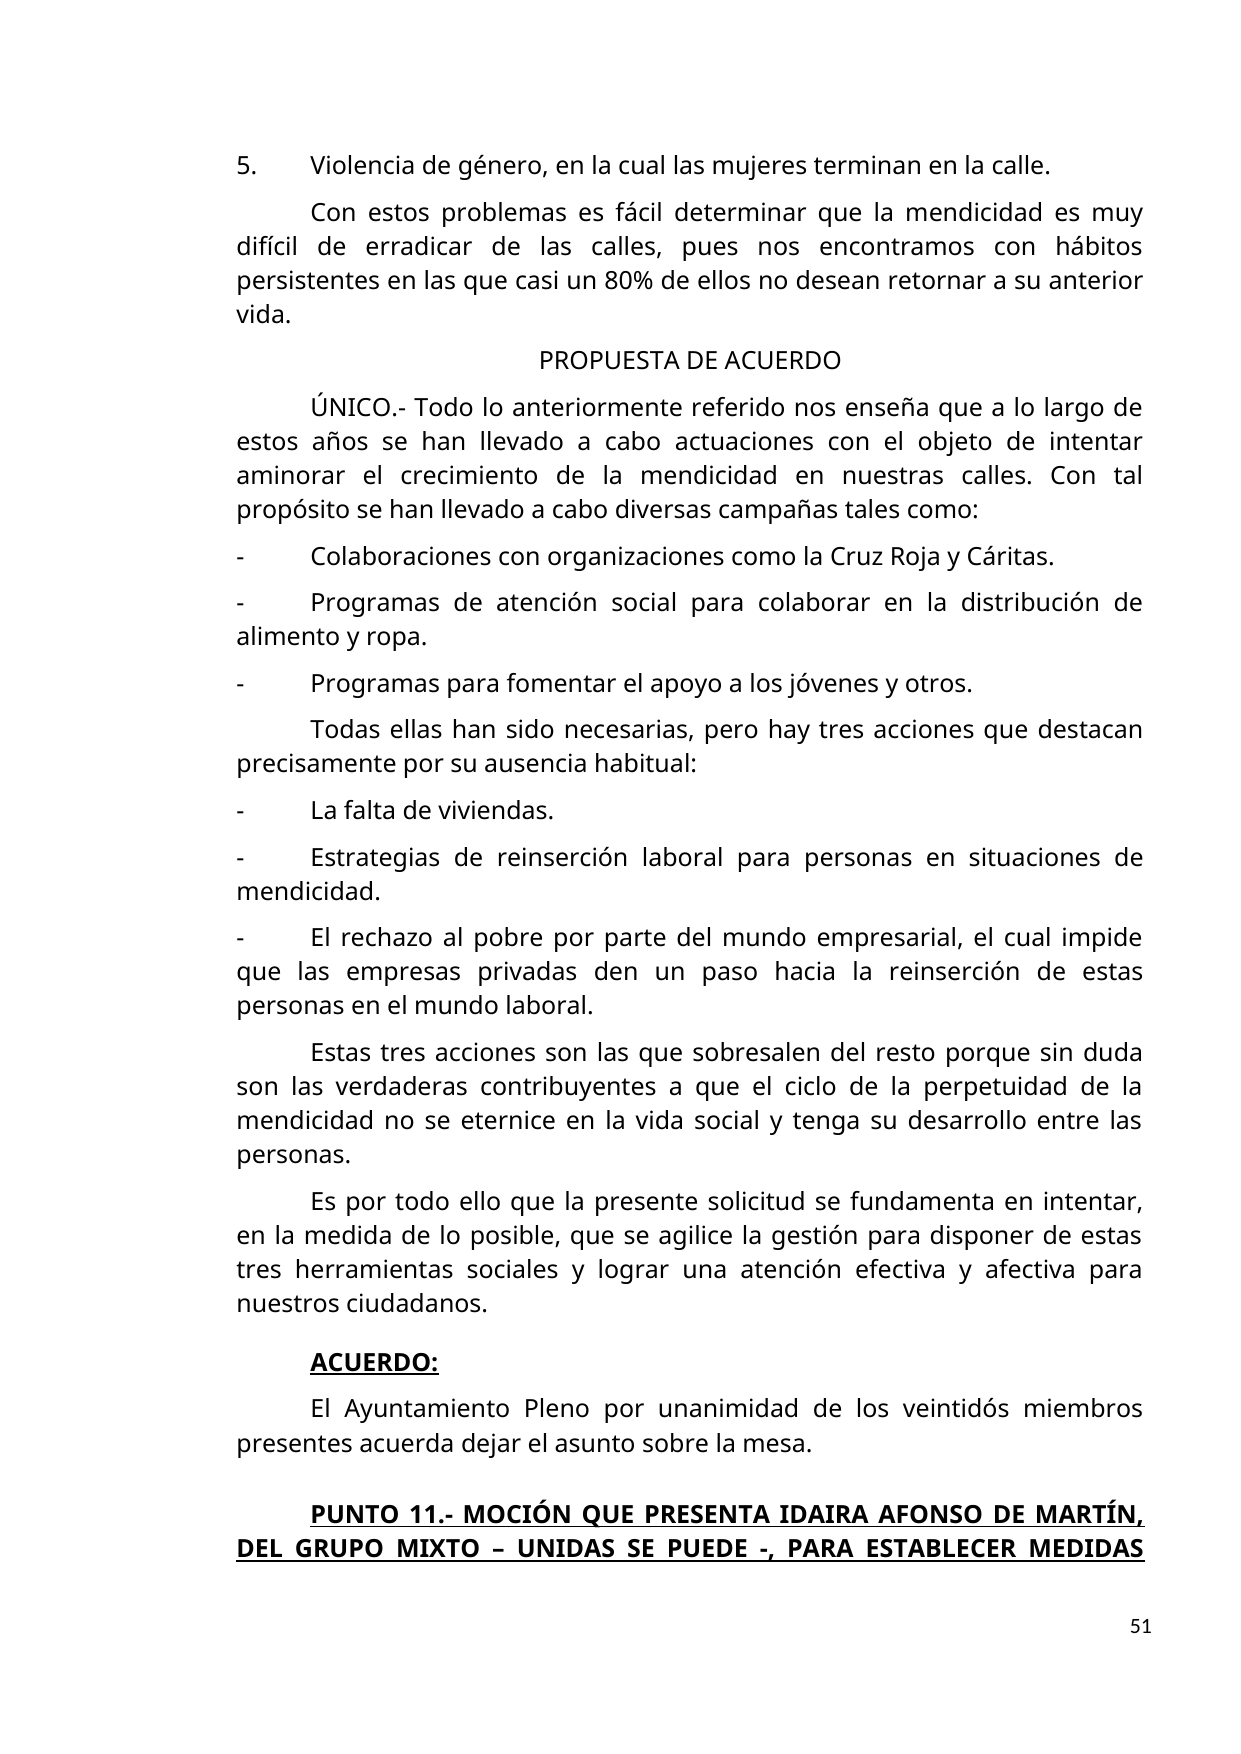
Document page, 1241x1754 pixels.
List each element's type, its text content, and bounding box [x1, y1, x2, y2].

list Estrategias de reinserción laboral para personas en situaciones de mendicidad. [236, 839, 1144, 907]
list Programas de atención social para colaborar en la distribución de alimento y ropa. [236, 585, 1144, 653]
text ACUERDO: [310, 1344, 1152, 1379]
list Colaboraciones con organizaciones como la Cruz Roja y Cáritas. [236, 538, 1144, 572]
list Violencia de género, en la cual las mujeres terminan en la calle. [236, 148, 1144, 182]
list El rechazo al pobre por parte del mundo empresarial, el cual impide que las empresas privadas den un paso hacia la reinserción de estas personas en el mundo laboral. [236, 920, 1144, 1022]
list La falta de viviendas. [236, 793, 1144, 827]
text Estas tres acciones son las que sobresalen del resto porque sin duda son las verdaderas contribuyentes a que el ciclo de la perpetuidad de la mendicidad no se eternice en la vida social y tenga su desarrollo entre las personas. [236, 1034, 1144, 1171]
text PROPUESTA DE ACUERDO [236, 343, 1144, 377]
text ÚNICO.- Todo lo anteriormente referido nos enseña que a lo largo de estos años se han llevado a cabo actuaciones con el objeto de intentar aminorar el crecimiento de la mendicidad en nuestras calles. Con tal propósito se han llevado a cabo diversas campañas tales como: [236, 389, 1144, 526]
list Programas para fomentar el apoyo a los jóvenes y otros. [236, 666, 1144, 699]
text Es por todo ello que la presente solicitud se fundamenta en intentar, en la medida de lo posible, que se agilice la gestión para disponer de estas tres herramientas sociales y lograr una atención efectiva y afectiva para nuestros ciudadanos. [236, 1183, 1144, 1319]
text El Ayuntamiento Pleno por unanimidad de los veintidós miembros presentes acuerda dejar el asunto sobre la mesa. [236, 1391, 1144, 1459]
text Con estos problemas es fácil determinar que la mendicidad es muy difícil de erradicar de las calles, pues nos encontramos con hábitos persistentes en las que casi un 80% de ellos no desean retornar a su anterior vida. [236, 194, 1144, 331]
text PUNTO 11.- MOCIÓN QUE PRESENTA IDAIRA AFONSO DE MARTÍN, DEL GRUPO MIXTO – UNIDAS SE PUEDE -, PARA ESTABLECER MEDIDAS [236, 1497, 1144, 1560]
text Todas ellas han sido necesarias, pero hay tres acciones que destacan precisamente por su ausencia habitual: [236, 712, 1144, 780]
